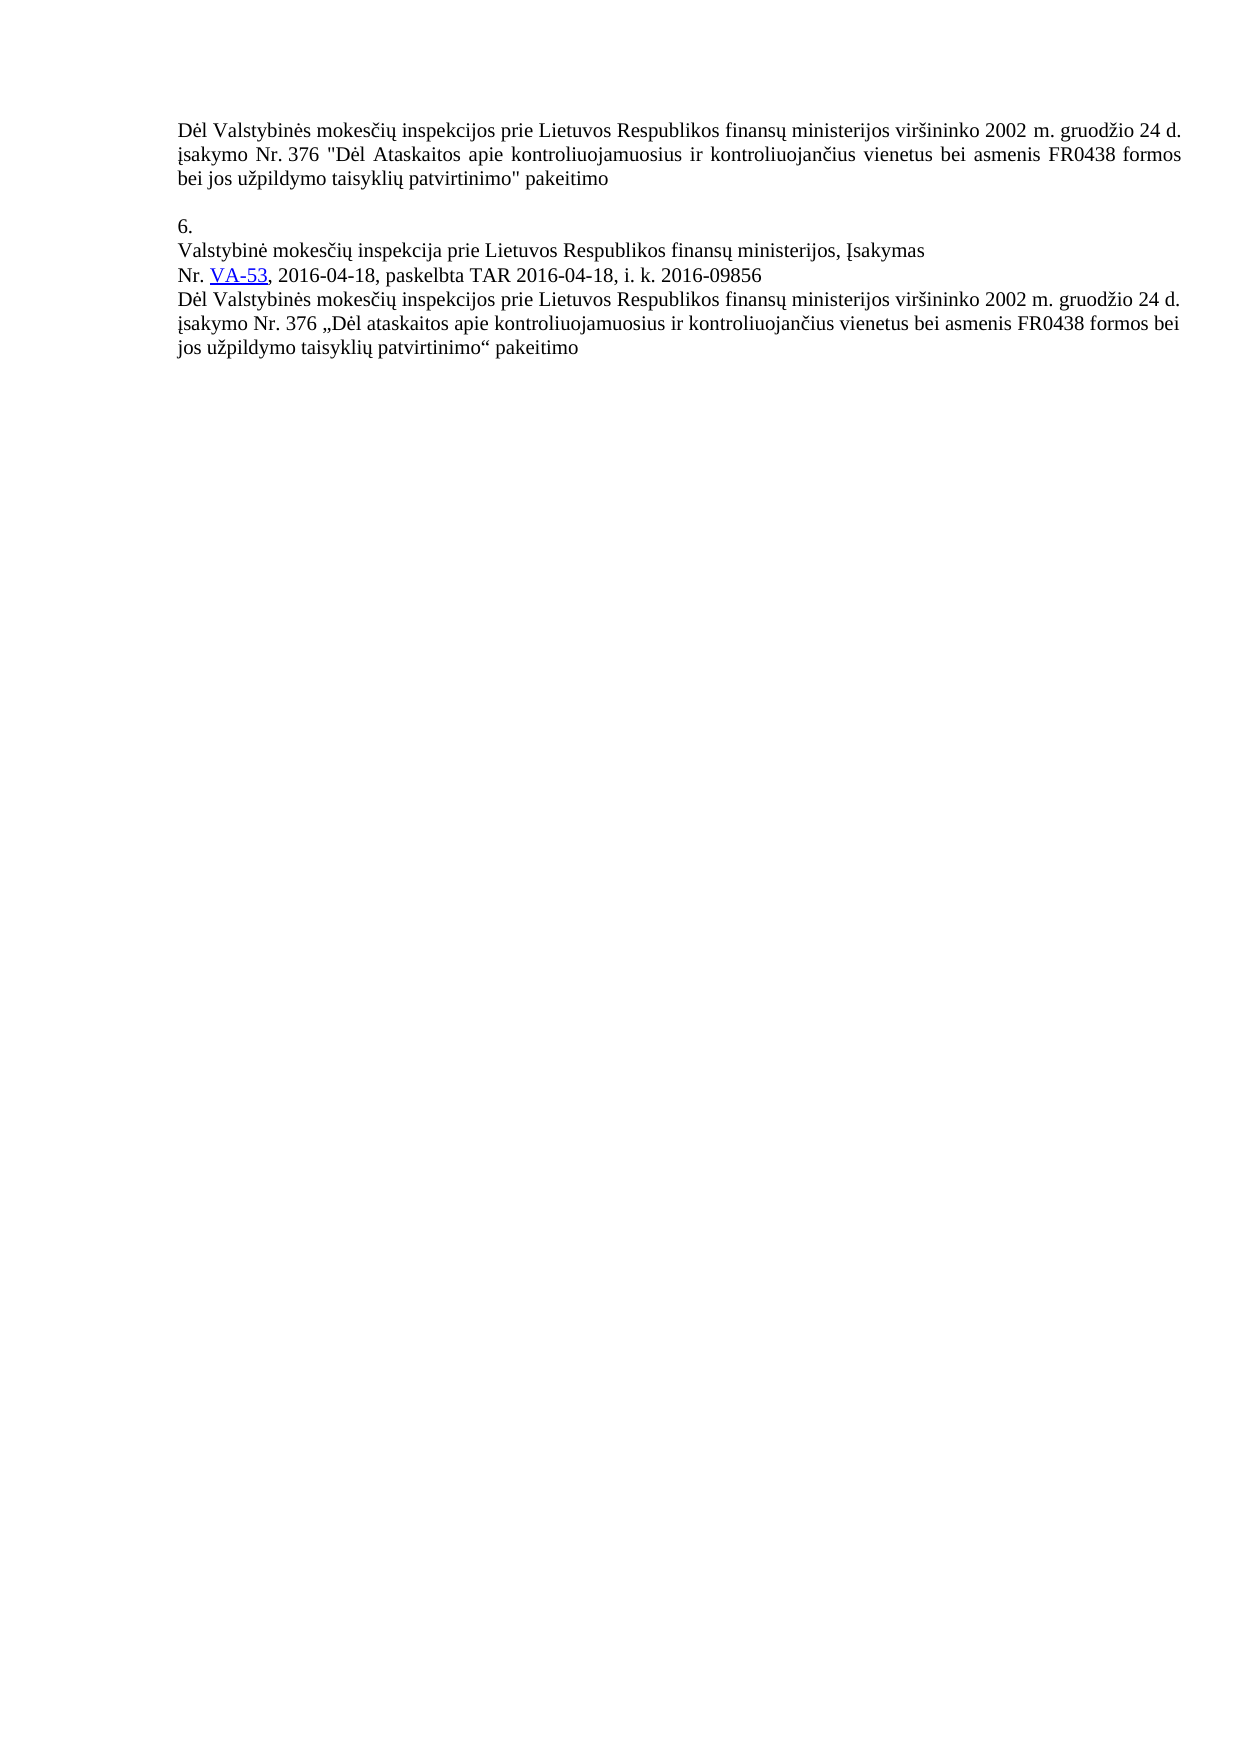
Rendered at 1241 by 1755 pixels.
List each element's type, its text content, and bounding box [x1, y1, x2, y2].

text 6. [177, 214, 1181, 238]
text Dėl Valstybinės mokesčių inspekcijos prie Lietuvos Respublikos finansų ministerijos viršininko 2002 m. gruodžio 24 d. įsakymo Nr. 376 "Dėl Ataskaitos apie kontroliuojamuosius ir kontroliuojančius vienetus bei asmenis FR0438 formos bei jos užpildymo taisyklių patvirtinimo" pakeitimo [177, 118, 1181, 190]
text Dėl Valstybinės mokesčių inspekcijos prie Lietuvos Respublikos finansų ministerijos viršininko 2002 m. gruodžio 24 d. įsakymo Nr. 376 „Dėl ataskaitos apie kontroliuojamuosius ir kontroliuojančius vienetus bei asmenis FR0438 formos bei jos užpildymo taisyklių patvirtinimo“ pakeitimo [177, 287, 1181, 359]
text Nr. VA-53, 2016-04-18, paskelbta TAR 2016-04-18, i. k. 2016-09856 [177, 262, 1181, 287]
text Valstybinė mokesčių inspekcija prie Lietuvos Respublikos finansų ministerijos, Įsakymas [177, 238, 1181, 262]
